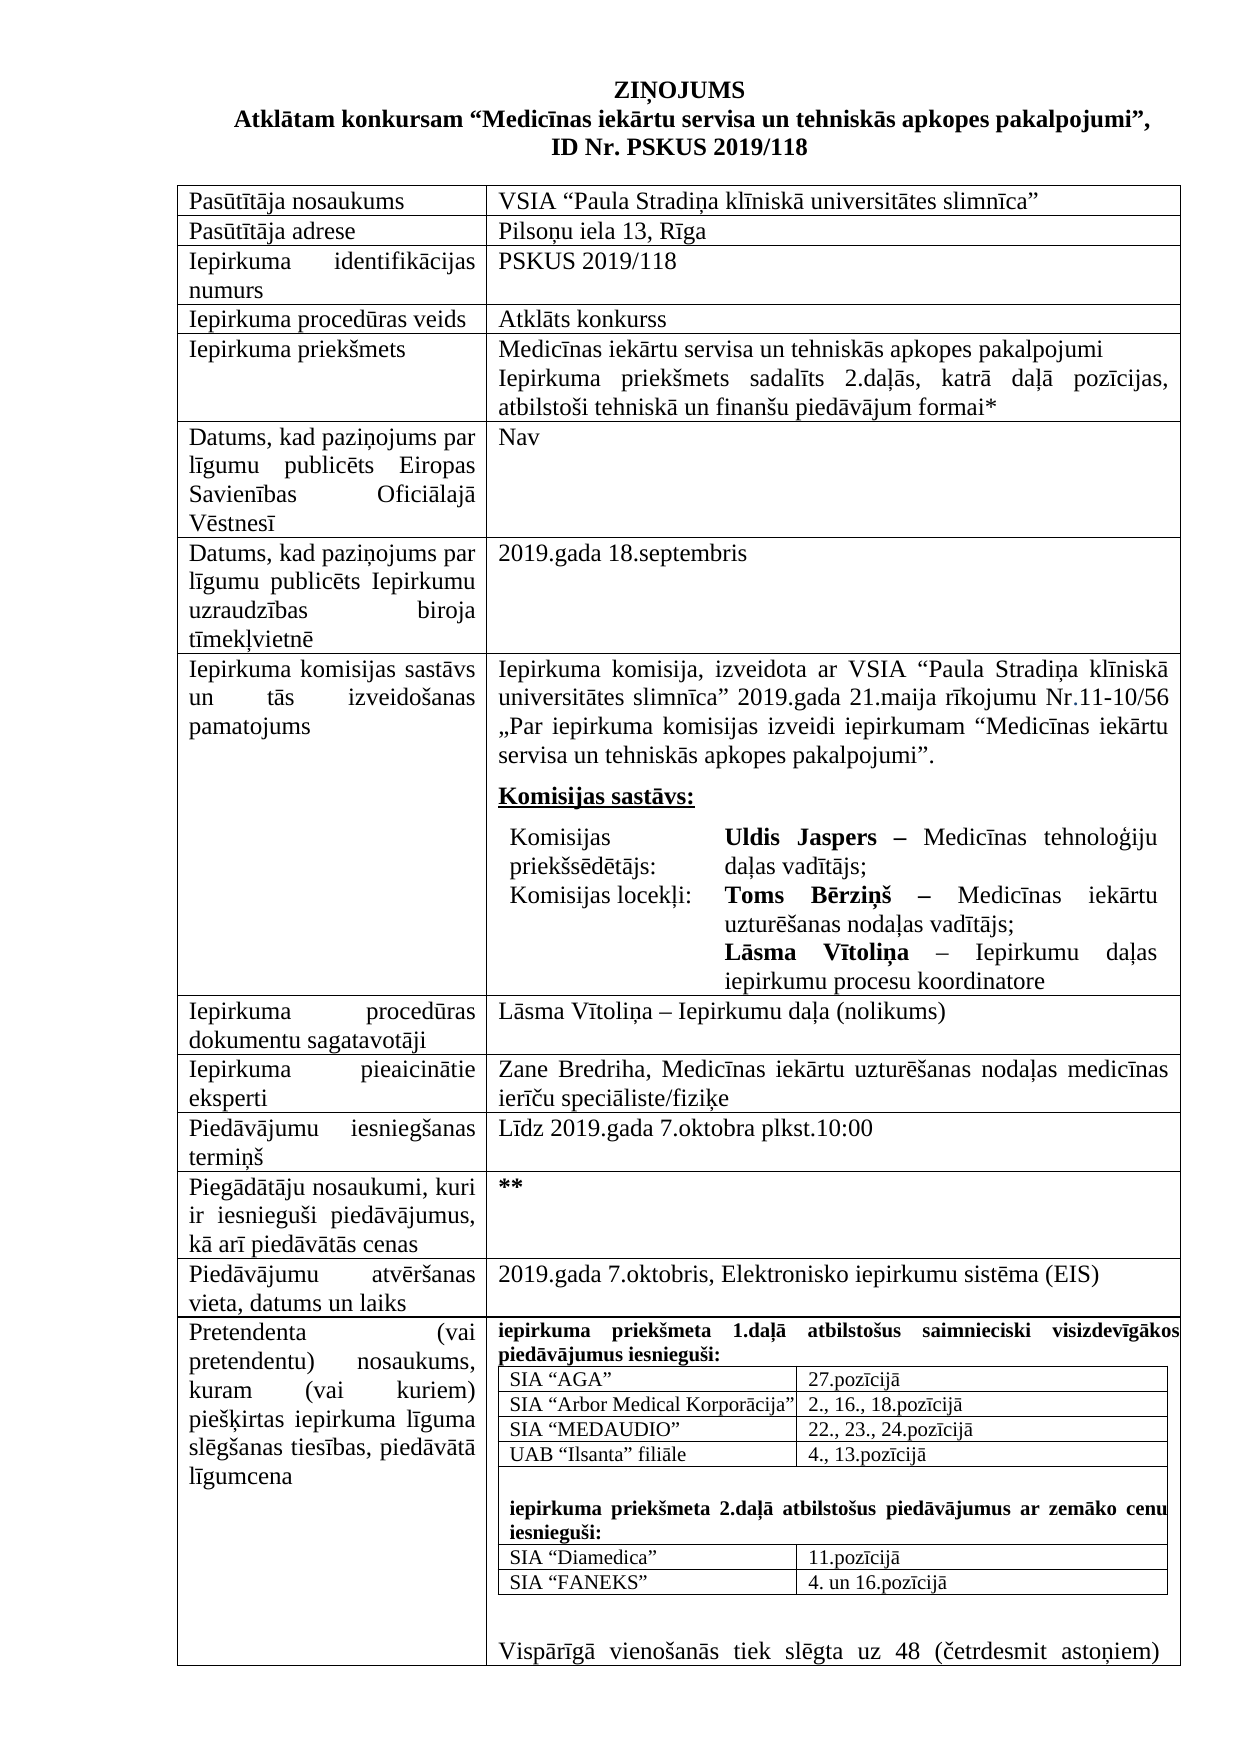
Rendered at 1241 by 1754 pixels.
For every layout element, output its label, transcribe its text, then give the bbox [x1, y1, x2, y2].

table_cell Iepirkuma procedūras veids [178, 305, 486, 333]
text Atklātam konkursam “Medicīnas iekārtu servisa un tehniskās apkopes pakalpojumi”, [177, 104, 1214, 132]
table_cell Iepirkuma komisija, izveidota ar VSIA “Paula Stradiņa klīniskā universitātes slimnīca” 2019.gada 21.maija rīkojumu Nr.11-10/56 „Par iepirkuma komisijas izveidi iepirkumam “Medicīnas iekārtu servisa un tehniskās apkopes pakalpojumi”. Komisijas sastāvs: [487, 654, 1180, 995]
table_cell ** [487, 1172, 1180, 1258]
table_cell Iepirkuma procedūras dokumentu sagatavotāji [178, 996, 486, 1053]
table_cell 4. un 16.pozīcijā [797, 1570, 1167, 1594]
table_cell Līdz 2019.gada 7.oktobra plkst.10:00 [487, 1113, 1180, 1171]
table_cell Piedāvājumu iesniegšanas termiņš [178, 1113, 486, 1171]
table_cell 2019.gada 18.septembris [487, 538, 1180, 653]
table_cell Toms Bērziņš – Medicīnas iekārtu uzturēšanas nodaļas vadītājs; [713, 880, 1169, 937]
table_cell SIA “Arbor Medical Korporācija” [499, 1392, 796, 1416]
table_header 27.pozīcijā [797, 1367, 1167, 1391]
table_cell Datums, kad paziņojums par līgumu publicēts Iepirkumu uzraudzības biroja tīmekļvietnē [178, 538, 486, 653]
table_cell Lāsma Vītoliņa – Iepirkumu daļa (nolikums) [487, 996, 1180, 1053]
table_cell Lāsma Vītoliņa – Iepirkumu daļas iepirkumu procesu koordinatore [713, 938, 1169, 995]
table_cell [498, 938, 713, 995]
table_cell PSKUS 2019/118 [487, 246, 1180, 303]
table_cell Iepirkuma priekšmets [178, 334, 486, 421]
table_cell iepirkuma priekšmeta 1.daļā atbilstošus saimnieciski visizdevīgākos piedāvājumus iesnieguši: Vispārīgā vienošanās tiek slēgta uz 48 (četrdesmit astoņiem) [487, 1318, 1180, 1665]
table_cell SIA “Diamedica” [499, 1545, 796, 1569]
table_cell Pretendenta (vai pretendentu) nosaukums, kuram (vai kuriem) piešķirtas iepirkuma līguma slēgšanas tiesības, piedāvātā līgumcena [178, 1318, 486, 1665]
table_cell Datums, kad paziņojums par līgumu publicēts Eiropas Savienības Oficiālajā Vēstnesī [178, 422, 486, 537]
table_cell 4., 13.pozīcijā [797, 1442, 1167, 1466]
table_cell Zane Bredriha, Medicīnas iekārtu uzturēšanas nodaļas medicīnas ierīču speciāliste/fiziķe [487, 1055, 1180, 1112]
table_cell 22., 23., 24.pozīcijā [797, 1417, 1167, 1441]
text ID Nr. PSKUS 2019/118 [177, 132, 1181, 161]
table_cell SIA “MEDAUDIO” [499, 1417, 796, 1441]
table_header Pasūtītāja nosaukums [178, 186, 486, 215]
table_cell 2019.gada 7.oktobris, Elektronisko iepirkumu sistēma (EIS) [487, 1259, 1180, 1316]
table_header SIA “AGA” [499, 1367, 796, 1391]
table_cell 2., 16., 18.pozīcijā [797, 1392, 1167, 1416]
text ZIŅOJUMS [177, 75, 1181, 104]
table_cell Piedāvājumu atvēršanas vieta, datums un laiks [178, 1259, 486, 1316]
table_cell Pasūtītāja adrese [178, 216, 486, 245]
table_cell 11.pozīcijā [797, 1545, 1167, 1569]
table_cell Komisijas locekļi: [498, 880, 713, 937]
table_cell Pilsoņu iela 13, Rīga [487, 216, 1180, 245]
table_cell Iepirkuma komisijas sastāvs un tās izveidošanas pamatojums [178, 654, 486, 995]
table_cell SIA “FANEKS” [499, 1570, 796, 1594]
table_cell Atklāts konkurss [487, 305, 1180, 333]
table_cell Iepirkuma pieaicinātie eksperti [178, 1055, 486, 1112]
table_cell iepirkuma priekšmeta 2.daļā atbilstošus piedāvājumus ar zemāko cenu iesnieguši: [499, 1467, 1167, 1544]
table_cell UAB “Ilsanta” filiāle [499, 1442, 796, 1466]
table_cell Piegādātāju nosaukumi, kuri ir iesnieguši piedāvājumus, kā arī piedāvātās cenas [178, 1172, 486, 1258]
table_header Uldis Jaspers – Medicīnas tehnoloģiju daļas vadītājs; [713, 823, 1169, 880]
table_cell Medicīnas iekārtu servisa un tehniskās apkopes pakalpojumi Iepirkuma priekšmets sadalīts 2.daļās, katrā daļā pozīcijas, atbilstoši tehniskā un finanšu piedāvājum formai* [487, 334, 1180, 421]
table_header VSIA “Paula Stradiņa klīniskā universitātes slimnīca” [487, 186, 1180, 215]
table_cell Nav [487, 422, 1180, 537]
table_header Komisijas priekšsēdētājs: [498, 823, 713, 880]
table_cell Iepirkuma identifikācijas numurs [178, 246, 486, 303]
